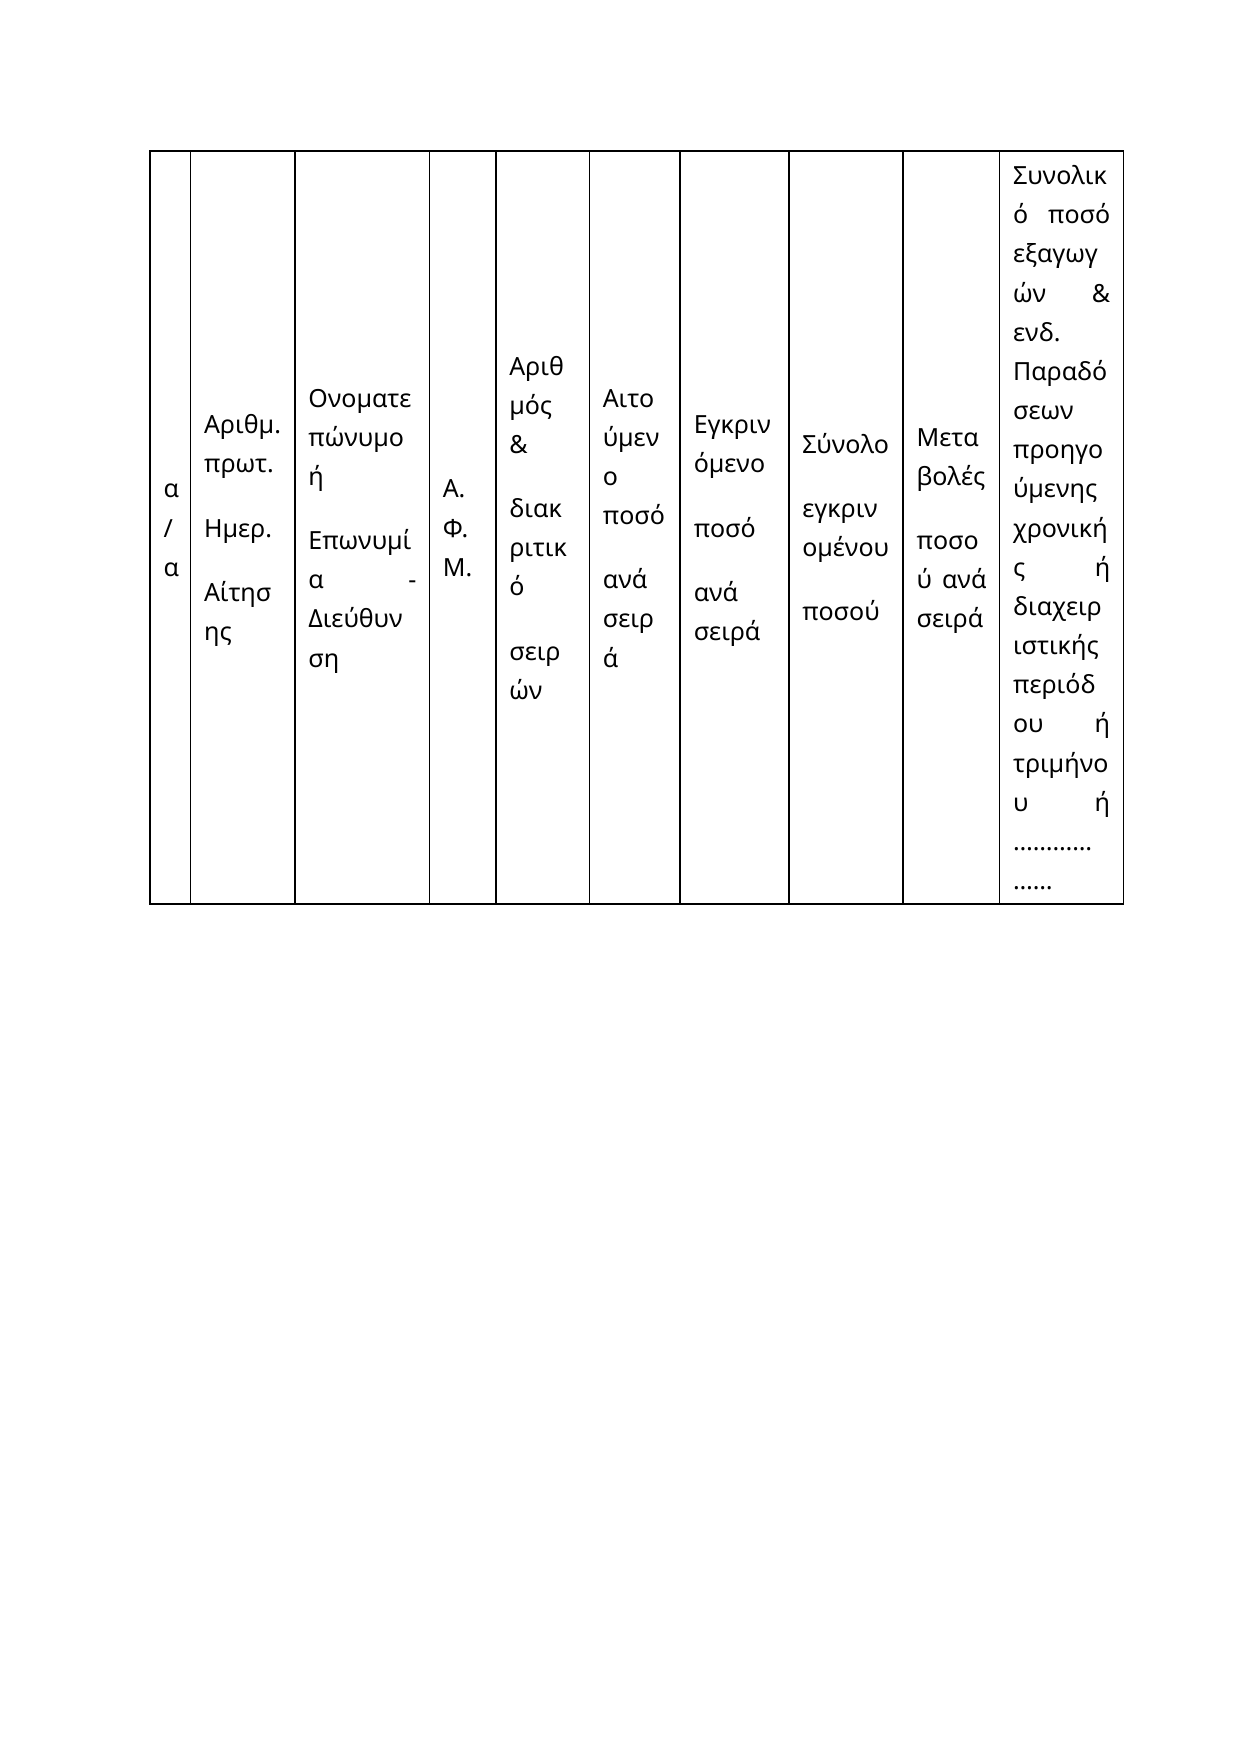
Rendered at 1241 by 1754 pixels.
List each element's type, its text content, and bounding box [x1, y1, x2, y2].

table_header Μεταβολές ποσού ανά σειρά [904, 152, 999, 903]
table_header Α.Φ.Μ. [430, 152, 495, 903]
table_header α/α [151, 152, 190, 903]
table_header Αριθμός & διακριτικό σειρών [497, 152, 589, 903]
table_header Αριθμ.πρωτ. Ημερ. Αίτησης [191, 152, 294, 903]
table_header Σύνολο εγκρινομένου ποσού [790, 152, 902, 903]
table_header Αιτούμενο ποσό ανά σειρά [590, 152, 679, 903]
table_header Ονοματεπώνυμο ή Επωνυμία - Διεύθυνση [296, 152, 429, 903]
table_header Συνολικό ποσό εξαγωγών & ενδ. Παραδόσεων προηγούμενης χρονικής ή διαχειριστικής περιόδου ή τριμήνου ή ……………… [1000, 152, 1123, 903]
table_header Εγκρινόμενο ποσό ανά σειρά [681, 152, 788, 903]
